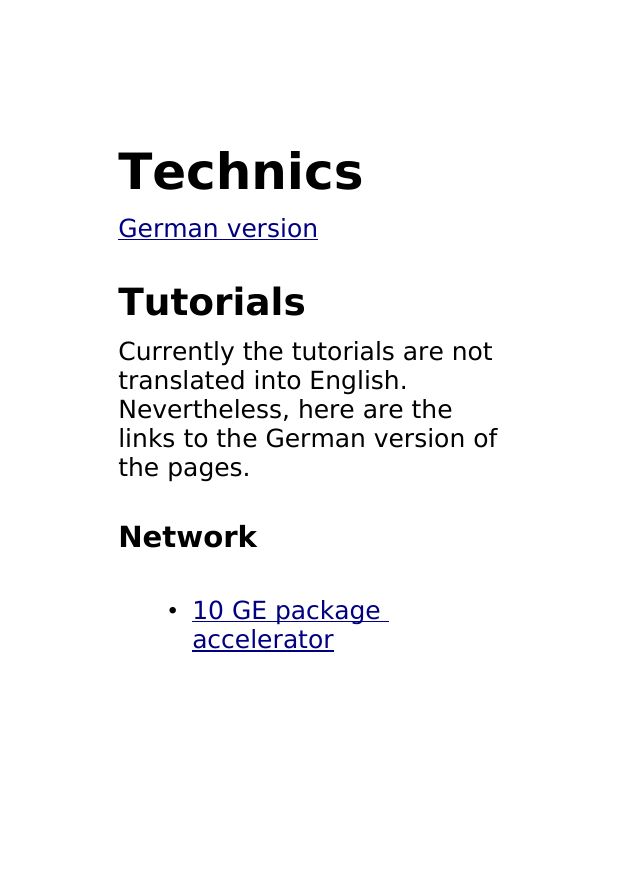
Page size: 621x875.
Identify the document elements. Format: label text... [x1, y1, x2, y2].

subtitle Technics [118, 143, 502, 201]
text German version [118, 214, 502, 243]
subtitle Tutorials [118, 281, 502, 324]
list 10 GE package accelerator [177, 596, 502, 654]
subtitle Network [118, 520, 502, 554]
text Currently the tutorials are not translated into English. Nevertheless, here are the links to the German version of the pages. [118, 337, 502, 482]
